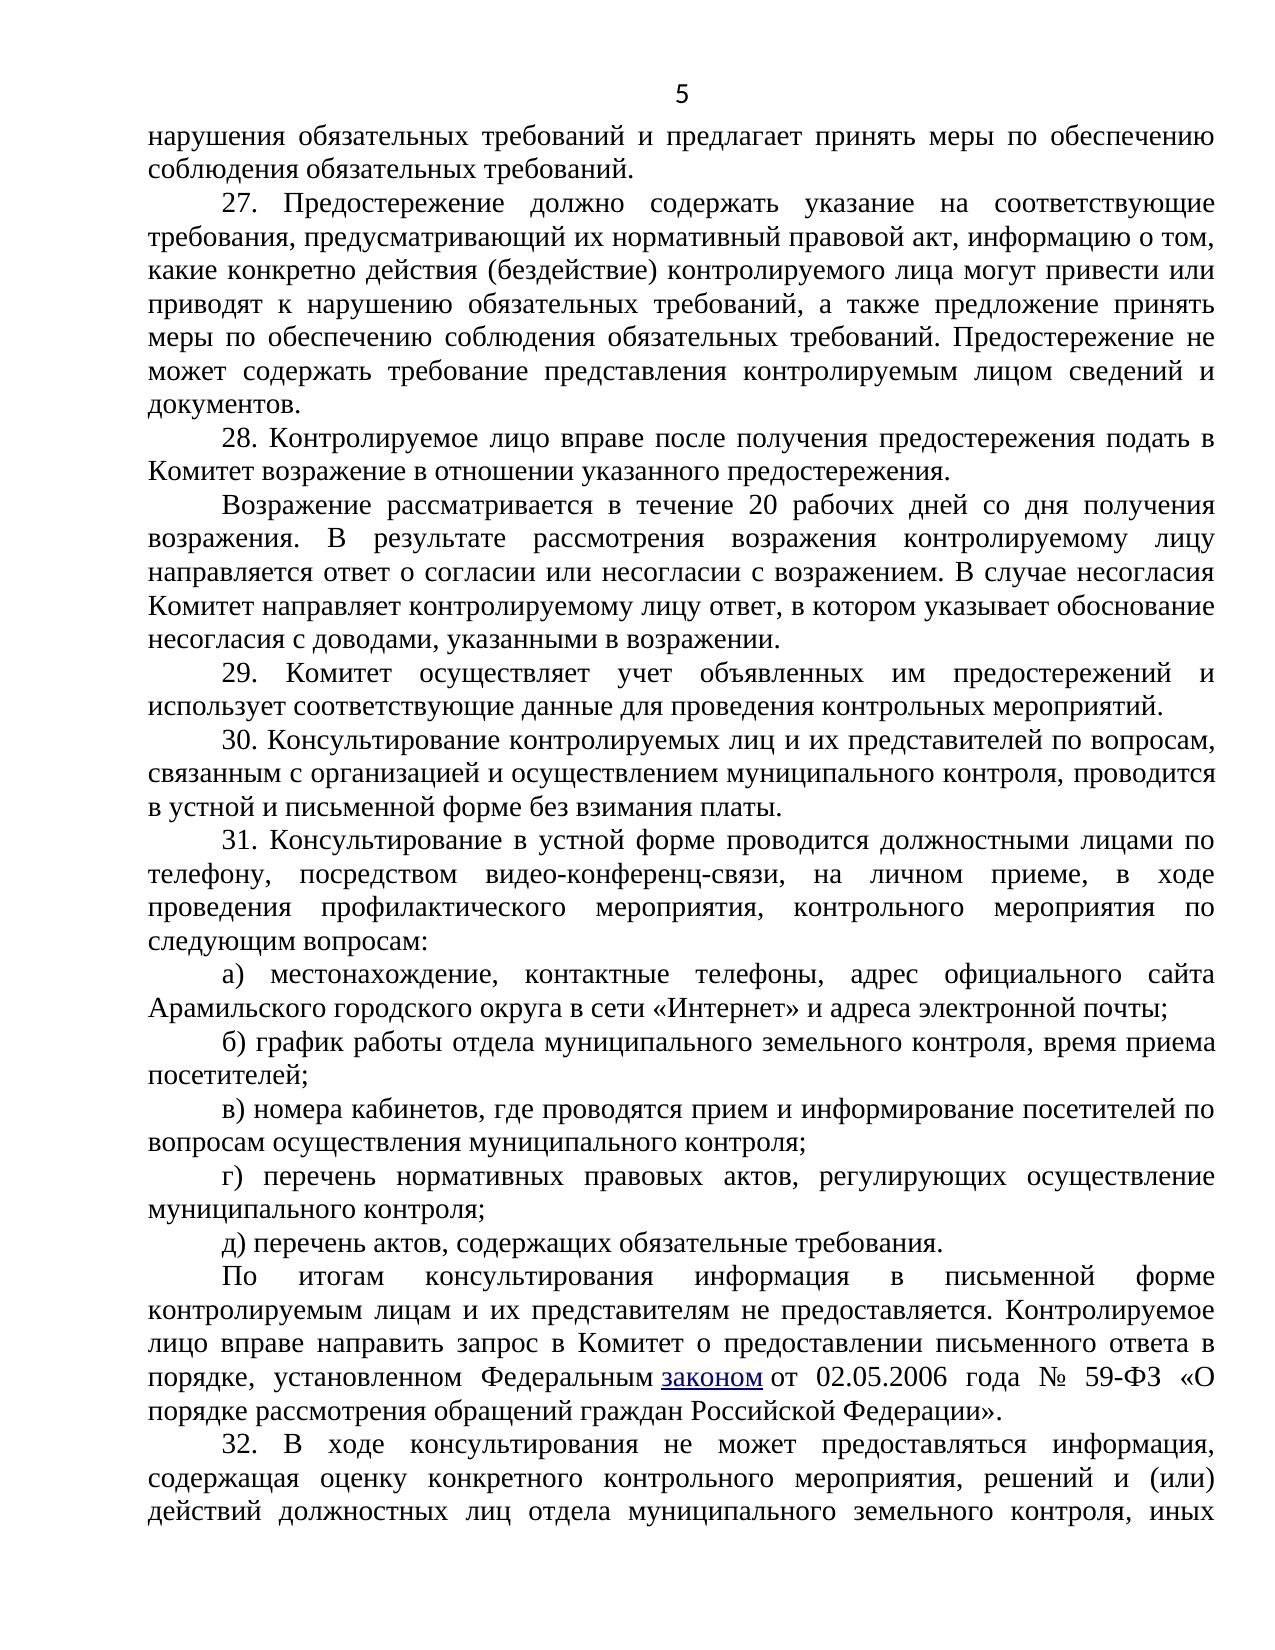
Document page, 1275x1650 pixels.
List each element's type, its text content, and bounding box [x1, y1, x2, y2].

text нарушения обязательных требований и предлагает принять меры по обеспечению соблюдения обязательных требований. [148, 118, 1216, 185]
text в) номера кабинетов, где проводятся прием и информирование посетителей по вопросам осуществления муниципального контроля; [148, 1091, 1216, 1158]
text Возражение рассматривается в течение 20 рабочих дней со дня получения возражения. В результате рассмотрения возражения контролируемому лицу направляется ответ о согласии или несогласии с возражением. В случае несогласия Комитет направляет контролируемому лицу ответ, в котором указывает обоснование несогласия с доводами, указанными в возражении. [148, 487, 1216, 655]
text 31. Консультирование в устной форме проводится должностными лицами по телефону, посредством видео-конференц-связи, на личном приеме, в ходе проведения профилактического мероприятия, контрольного мероприятия по следующим вопросам: [148, 822, 1216, 957]
text д) перечень актов, содержащих обязательные требования. [148, 1225, 1216, 1258]
text 28. Контролируемое лицо вправе после получения предостережения подать в Комитет возражение в отношении указанного предостережения. [148, 420, 1216, 487]
text а) местонахождение, контактные телефоны, адрес официального сайта Арамильского городского округа в сети «Интернет» и адреса электронной почты; [148, 957, 1216, 1024]
text 30. Консультирование контролируемых лиц и их представителей по вопросам, связанным с организацией и осуществлением муниципального контроля, проводится в устной и письменной форме без взимания платы. [148, 722, 1216, 822]
text 32. В ходе консультирования не может предоставляться информация, содержащая оценку конкретного контрольного мероприятия, решений и (или) действий должностных лиц отдела муниципального земельного контроля, иных [148, 1426, 1216, 1527]
text По итогам консультирования информация в письменной форме контролируемым лицам и их представителям не предоставляется. Контролируемое лицо вправе направить запрос в Комитет о предоставлении письменного ответа в порядке, установленном Федеральным законом от 02.05.2006 года № 59-ФЗ «О порядке рассмотрения обращений граждан Российской Федерации». [148, 1258, 1216, 1426]
text 27. Предостережение должно содержать указание на соответствующие требования, предусматривающий их нормативный правовой акт, информацию о том, какие конкретно действия (бездействие) контролируемого лица могут привести или приводят к нарушению обязательных требований, а также предложение принять меры по обеспечению соблюдения обязательных требований. Предостережение не может содержать требование представления контролируемым лицом сведений и документов. [148, 185, 1216, 420]
text 29. Комитет осуществляет учет объявленных им предостережений и использует соответствующие данные для проведения контрольных мероприятий. [148, 655, 1216, 722]
text г) перечень нормативных правовых актов, регулирующих осуществление муниципального контроля; [148, 1158, 1216, 1225]
text б) график работы отдела муниципального земельного контроля, время приема посетителей; [148, 1024, 1216, 1091]
